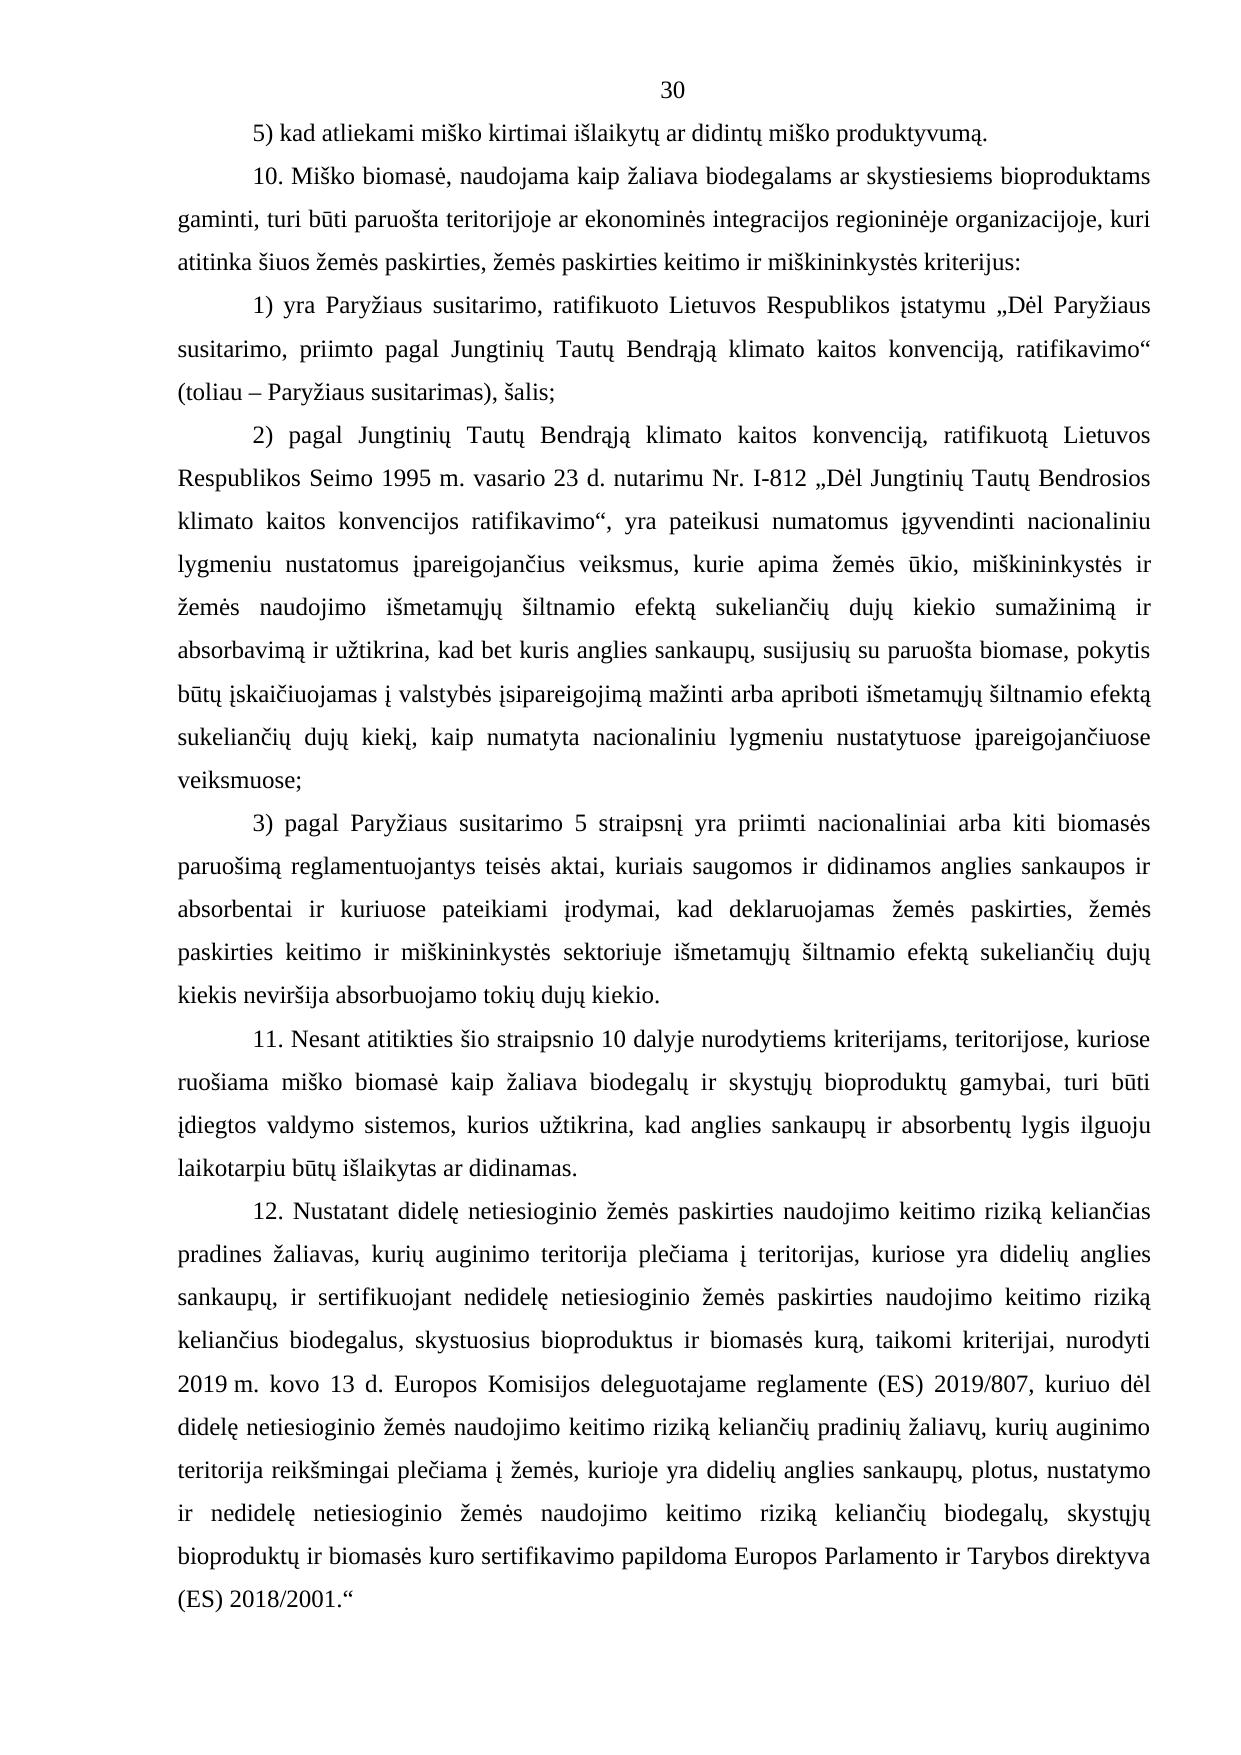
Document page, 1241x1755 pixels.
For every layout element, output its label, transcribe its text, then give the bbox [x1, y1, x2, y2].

text 1) yra Paryžiaus susitarimo, ratifikuoto Lietuvos Respublikos įstatymu „Dėl Paryžiaus susitarimo, priimto pagal Jungtinių Tautų Bendrąją klimato kaitos konvenciją, ratifikavimo“ (toliau – Paryžiaus susitarimas), šalis; [177, 291, 1152, 406]
text 12. Nustatant didelę netiesioginio žemės paskirties naudojimo keitimo riziką keliančias pradines žaliavas, kurių auginimo teritorija plečiama į teritorijas, kuriose yra didelių anglies sankaupų, ir sertifikuojant nedidelę netiesioginio žemės paskirties naudojimo keitimo riziką keliančius biodegalus, skystuosius bioproduktus ir biomasės kurą, taikomi kriterijai, nurodyti 2019 m. kovo 13 d. Europos Komisijos deleguotajame reglamente (ES) 2019/807, kuriuo dėl didelę netiesioginio žemės naudojimo keitimo riziką keliančių pradinių žaliavų, kurių auginimo teritorija reikšmingai plečiama į žemės, kurioje yra didelių anglies sankaupų, plotus, nustatymo ir nedidelę netiesioginio žemės naudojimo keitimo riziką keliančių biodegalų, skystųjų bioproduktų ir biomasės kuro sertifikavimo papildoma Europos Parlamento ir Tarybos direktyva (ES) 2018/2001.“ [177, 1196, 1152, 1613]
text 2) pagal Jungtinių Tautų Bendrąją klimato kaitos konvenciją, ratifikuotą Lietuvos Respublikos Seimo 1995 m. vasario 23 d. nutarimu Nr. I-812 „Dėl Jungtinių Tautų Bendrosios klimato kaitos konvencijos ratifikavimo“, yra pateikusi numatomus įgyvendinti nacionaliniu lygmeniu nustatomus įpareigojančius veiksmus, kurie apima žemės ūkio, miškininkystės ir žemės naudojimo išmetamųjų šiltnamio efektą sukeliančių dujų kiekio sumažinimą ir absorbavimą ir užtikrina, kad bet kuris anglies sankaupų, susijusių su paruošta biomase, pokytis būtų įskaičiuojamas į valstybės įsipareigojimą mažinti arba apriboti išmetamųjų šiltnamio efektą sukeliančių dujų kiekį, kaip numatyta nacionaliniu lygmeniu nustatytuose įpareigojančiuose veiksmuose; [177, 420, 1152, 794]
text 10. Miško biomasė, naudojama kaip žaliava biodegalams ar skystiesiems bioproduktams gaminti, turi būti paruošta teritorijoje ar ekonominės integracijos regioninėje organizacijoje, kuri atitinka šiuos žemės paskirties, žemės paskirties keitimo ir miškininkystės kriterijus: [177, 161, 1152, 276]
text 3) pagal Paryžiaus susitarimo 5 straipsnį yra priimti nacionaliniai arba kiti biomasės paruošimą reglamentuojantys teisės aktai, kuriais saugomos ir didinamos anglies sankaupos ir absorbentai ir kuriuose pateikiami įrodymai, kad deklaruojamas žemės paskirties, žemės paskirties keitimo ir miškininkystės sektoriuje išmetamųjų šiltnamio efektą sukeliančių dujų kiekis neviršija absorbuojamo tokių dujų kiekio. [177, 808, 1152, 1009]
text 5) kad atliekami miško kirtimai išlaikytų ar didintų miško produktyvumą. [177, 118, 1152, 147]
text 11. Nesant atitikties šio straipsnio 10 dalyje nurodytiems kriterijams, teritorijose, kuriose ruošiama miško biomasė kaip žaliava biodegalų ir skystųjų bioproduktų gamybai, turi būti įdiegtos valdymo sistemos, kurios užtikrina, kad anglies sankaupų ir absorbentų lygis ilguoju laikotarpiu būtų išlaikytas ar didinamas. [177, 1024, 1152, 1182]
